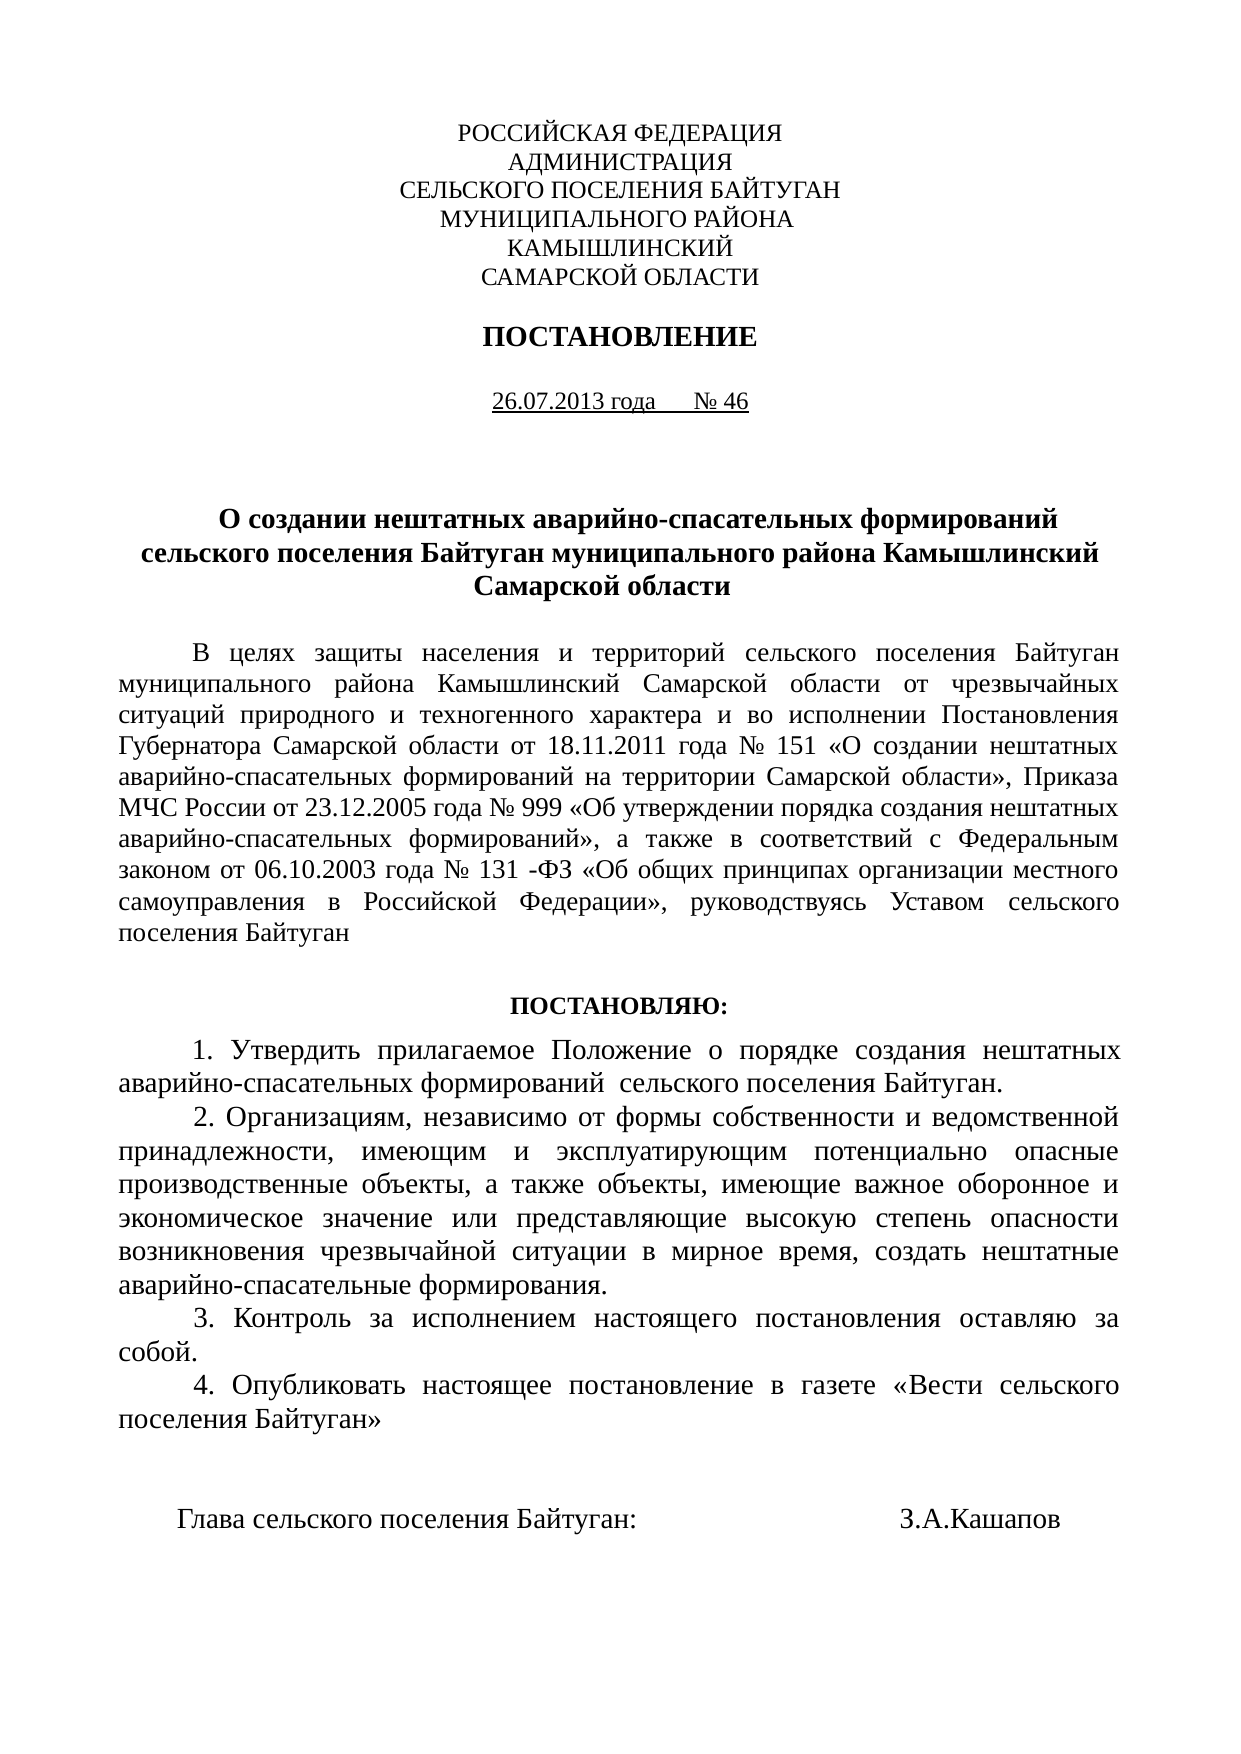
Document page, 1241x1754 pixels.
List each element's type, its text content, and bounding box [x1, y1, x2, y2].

text САМАРСКОЙ ОБЛАСТИ [118, 262, 1122, 291]
text ПОСТАНОВЛЯЮ: [118, 959, 1120, 1019]
text О создании нештатных аварийно-спасательных формирований сельского поселения Байтуган муниципального района Камышлинский Самарской области [118, 501, 1122, 602]
text 4. Опубликовать настоящее постановление в газете «Вести сельского поселения Байтуган» [118, 1367, 1120, 1434]
text 26.07.2013 года № 46 [118, 386, 1122, 415]
text 1. Утвердить прилагаемое Положение о порядке создания нештатных аварийно-спасательных формирований сельского поселения Байтуган. [118, 1032, 1122, 1099]
text СЕЛЬСКОГО ПОСЕЛЕНИЯ БАЙТУГАН [118, 176, 1122, 204]
text В целях защиты населения и территорий сельского поселения Байтуган муниципального района Камышлинский Самарской области от чрезвычайных ситуаций природного и техногенного характера и во исполнении Постановления Губернатора Самарской области от 18.11.2011 года № 151 «О создании нештатных аварийно-спасательных формирований на территории Самарской области», Приказа МЧС России от 23.12.2005 года № 999 «Об утверждении порядка создания нештатных аварийно-спасательных формирований», а также в соответствий с Федеральным законом от 06.10.2003 года № 131 -ФЗ «Об общих принципах организации местного самоуправления в Российской Федерации», руководствуясь Уставом сельского поселения Байтуган [118, 636, 1120, 947]
text ПОСТАНОВЛЕНИЕ [118, 319, 1122, 353]
text 2. Организациям, независимо от формы собственности и ведомственной принадлежности, имеющим и эксплуатирующим потенциально опасные производственные объекты, а также объекты, имеющие важное оборонное и экономическое значение или представляющие высокую степень опасности возникновения чрезвычайной ситуации в мирное время, создать нештатные аварийно-спасательные формирования. [118, 1099, 1120, 1300]
text РОССИЙСКАЯ ФЕДЕРАЦИЯ [118, 118, 1122, 147]
text Глава сельского поселения Байтуган: З.А.Кашапов [118, 1502, 1120, 1535]
text 3. Контроль за исполнением настоящего постановления оставляю за собой. [118, 1300, 1120, 1367]
text АДМИНИСТРАЦИЯ [118, 147, 1122, 176]
text КАМЫШЛИНСКИЙ [118, 233, 1122, 262]
text МУНИЦИПАЛЬНОГО РАЙОНА [118, 204, 1122, 233]
